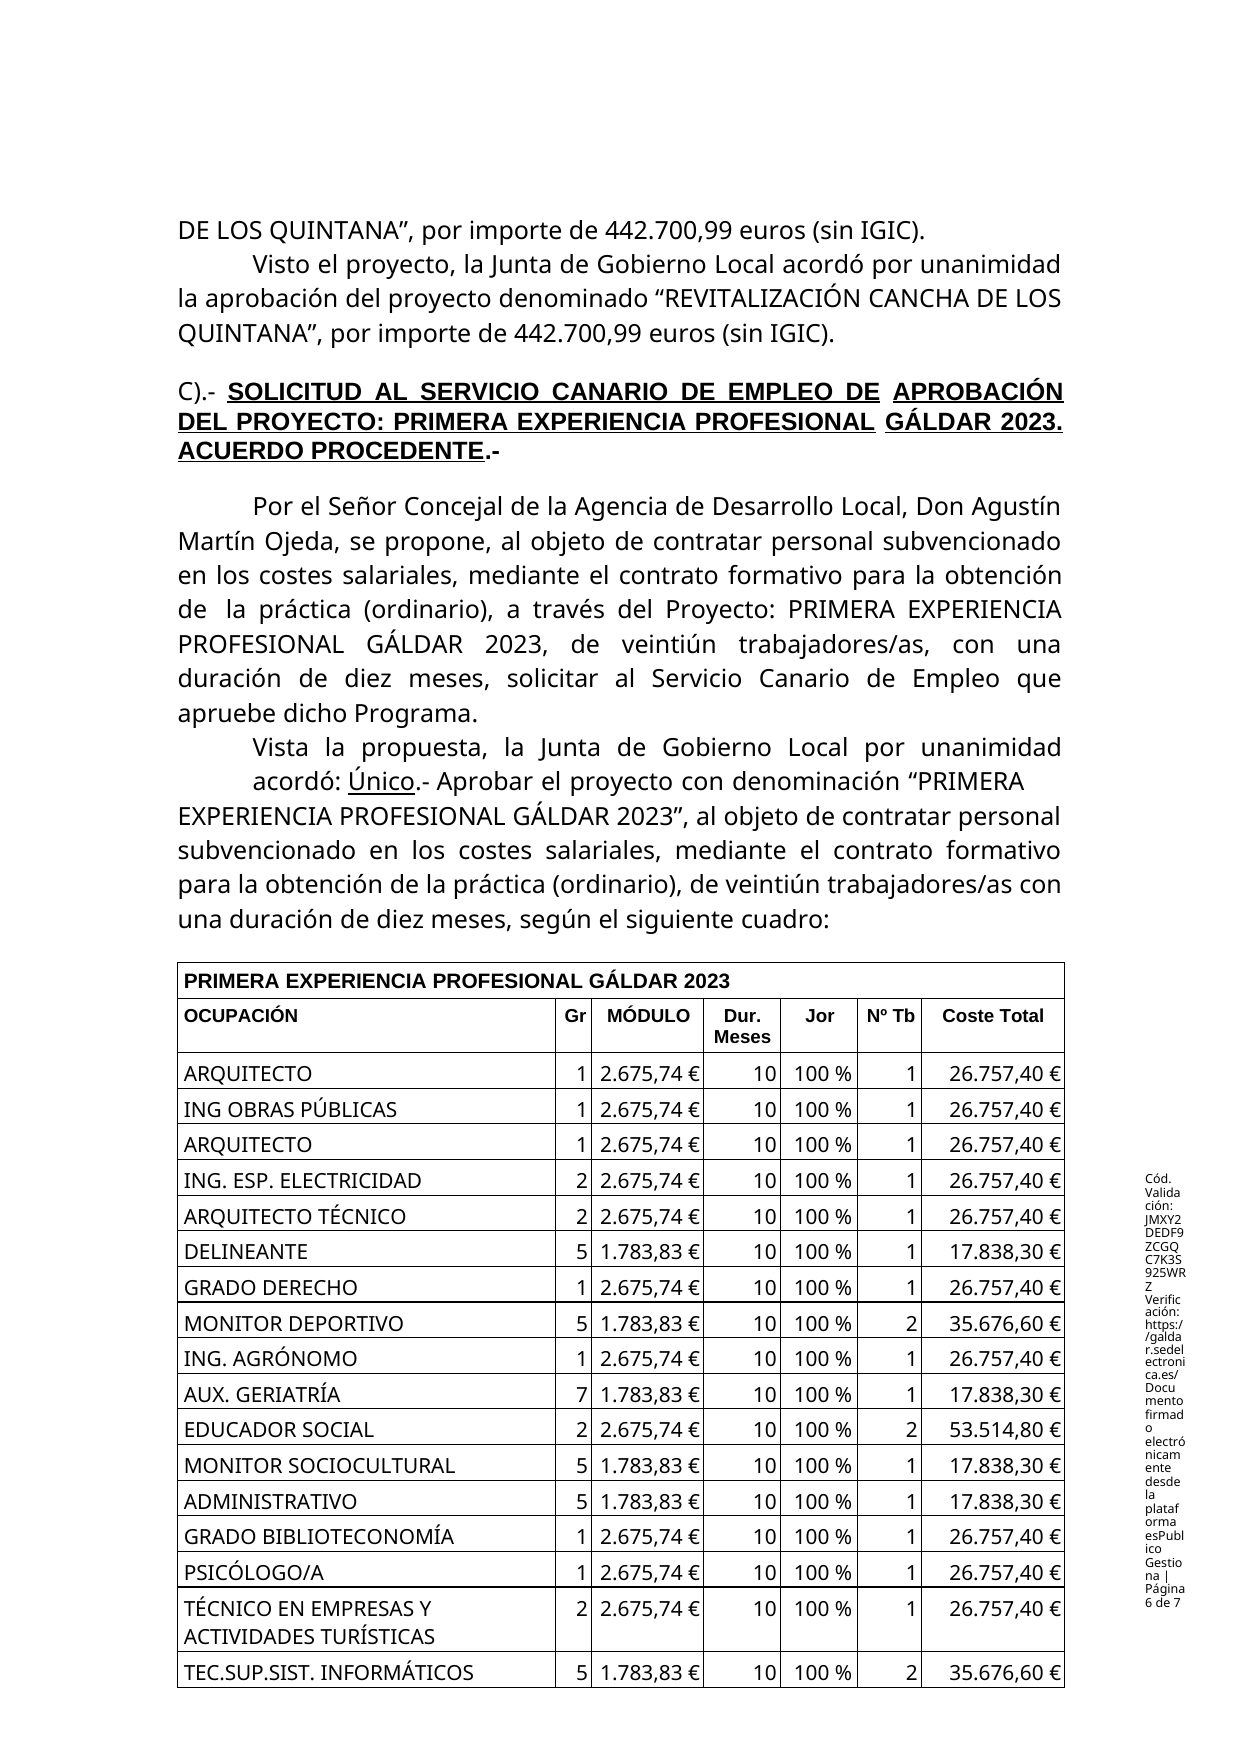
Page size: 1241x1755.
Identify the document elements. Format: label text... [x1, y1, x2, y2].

table_cell 26.757,40 € [922, 1160, 1064, 1194]
table_cell 100 % [781, 1588, 857, 1651]
table_cell 26.757,40 € [922, 1516, 1064, 1551]
table_cell 100 % [781, 1481, 857, 1515]
table_cell 100 % [781, 1652, 857, 1687]
table_cell 100 % [781, 1053, 857, 1088]
table_cell 26.757,40 € [922, 1196, 1064, 1230]
table_cell 53.514,80 € [922, 1409, 1064, 1444]
table_cell 100 % [781, 1303, 857, 1337]
table_cell GRADO DERECHO [178, 1267, 555, 1301]
table_cell 17.838,30 € [922, 1374, 1064, 1408]
table_cell 2 [556, 1196, 591, 1230]
table_cell Dur. Meses [704, 999, 780, 1052]
table_cell 26.757,40 € [922, 1267, 1064, 1301]
table_cell 10 [704, 1481, 780, 1515]
table_cell TEC.SUP.SIST. INFORMÁTICOS [178, 1652, 555, 1687]
table_cell Jor [781, 999, 857, 1052]
table_cell 2 [556, 1588, 591, 1651]
table_cell GRADO BIBLIOTECONOMÍA [178, 1516, 555, 1551]
table_cell 2 [556, 1409, 591, 1444]
table_cell 1 [858, 1267, 921, 1301]
table_cell 1 [858, 1481, 921, 1515]
table_cell Coste Total [922, 999, 1064, 1052]
table_cell 1 [556, 1124, 591, 1159]
table_cell 1 [858, 1231, 921, 1266]
table_cell 2.675,74 € [592, 1267, 703, 1301]
table_cell 100 % [781, 1160, 857, 1194]
table_cell 100 % [781, 1338, 857, 1373]
table_cell 26.757,40 € [922, 1588, 1064, 1651]
table_cell Gr [556, 999, 591, 1052]
table_cell 100 % [781, 1089, 857, 1123]
table_cell ADMINISTRATIVO [178, 1481, 555, 1515]
text DE LOS QUINTANA”, por importe de 442.700,99 euros (sin IGIC). [177, 212, 1193, 246]
table_cell ARQUITECTO TÉCNICO [178, 1196, 555, 1230]
table_cell 1.783,83 € [592, 1374, 703, 1408]
table_cell 100 % [781, 1196, 857, 1230]
table_cell 1 [556, 1338, 591, 1373]
table_cell 7 [556, 1374, 591, 1408]
table_cell 100 % [781, 1516, 857, 1551]
text Verificación: https://galdar.sedelectronica.es/ [1145, 1294, 1186, 1382]
table_cell 1 [858, 1124, 921, 1159]
table_cell 26.757,40 € [922, 1089, 1064, 1123]
table_cell 2.675,74 € [592, 1053, 703, 1088]
table_cell 1 [858, 1053, 921, 1088]
table_cell 5 [556, 1481, 591, 1515]
table_cell 2.675,74 € [592, 1552, 703, 1586]
table_cell 100 % [781, 1445, 857, 1479]
table_cell 1 [858, 1089, 921, 1123]
table_cell EDUCADOR SOCIAL [178, 1409, 555, 1444]
table_cell 2 [858, 1303, 921, 1337]
table_cell 100 % [781, 1409, 857, 1444]
table_cell 10 [704, 1196, 780, 1230]
table_header PRIMERA EXPERIENCIA PROFESIONAL GÁLDAR 2023 [178, 963, 1064, 998]
table_cell 5 [556, 1652, 591, 1687]
table_cell 10 [704, 1338, 780, 1373]
text Documento firmado electrónicamente desde la plataforma esPublico Gestiona | Página 6 de 7 [1145, 1382, 1186, 1610]
table_cell 26.757,40 € [922, 1552, 1064, 1586]
table_cell 2.675,74 € [592, 1338, 703, 1373]
text Cód. Validación: JMXY2DEDF9ZCGQC7K3S925WRZ [1145, 1173, 1186, 1294]
table_cell 5 [556, 1303, 591, 1337]
table_cell 26.757,40 € [922, 1053, 1064, 1088]
table_cell 5 [556, 1445, 591, 1479]
table_cell ING OBRAS PÚBLICAS [178, 1089, 555, 1123]
table_cell 1 [556, 1053, 591, 1088]
table_cell 17.838,30 € [922, 1445, 1064, 1479]
table_cell 10 [704, 1303, 780, 1337]
table_cell 10 [704, 1231, 780, 1266]
table_cell 2.675,74 € [592, 1588, 703, 1651]
table_cell MONITOR SOCIOCULTURAL [178, 1445, 555, 1479]
text Visto el proyecto, la Junta de Gobierno Local acordó por unanimidad la aprobación del proyecto denominado “REVITALIZACIÓN CANCHA DE LOS QUINTANA”, por importe de 442.700,99 euros (sin IGIC). [177, 247, 1062, 349]
table_cell 1 [858, 1374, 921, 1408]
table_cell 1 [858, 1516, 921, 1551]
table_cell 5 [556, 1231, 591, 1266]
table_cell 2.675,74 € [592, 1196, 703, 1230]
table_cell 35.676,60 € [922, 1303, 1064, 1337]
table_cell 10 [704, 1160, 780, 1194]
table_cell ARQUITECTO [178, 1053, 555, 1088]
table_cell 1 [556, 1267, 591, 1301]
table_cell 1 [858, 1552, 921, 1586]
table_cell 26.757,40 € [922, 1124, 1064, 1159]
table_cell 10 [704, 1089, 780, 1123]
table_cell 10 [704, 1552, 780, 1586]
table_cell 10 [704, 1652, 780, 1687]
table_cell 1 [858, 1338, 921, 1373]
table_cell 1.783,83 € [592, 1445, 703, 1479]
table_cell 17.838,30 € [922, 1231, 1064, 1266]
table_cell 10 [704, 1445, 780, 1479]
table_cell 1 [858, 1588, 921, 1651]
table_cell 1 [556, 1516, 591, 1551]
table_cell 26.757,40 € [922, 1338, 1064, 1373]
table_cell 1.783,83 € [592, 1303, 703, 1337]
table_cell MONITOR DEPORTIVO [178, 1303, 555, 1337]
table_cell TÉCNICO EN EMPRESAS Y ACTIVIDADES TURÍSTICAS [178, 1588, 555, 1651]
table_cell 1 [858, 1445, 921, 1479]
table_cell 10 [704, 1516, 780, 1551]
text Vista la propuesta, la Junta de Gobierno Local por unanimidad acordó: Único.- Aprobar el proyecto con denominación “PRIMERA [252, 730, 1063, 798]
table_cell 10 [704, 1409, 780, 1444]
table_cell 2.675,74 € [592, 1124, 703, 1159]
table_cell 2 [858, 1652, 921, 1687]
table_cell 2.675,74 € [592, 1089, 703, 1123]
text [1143, 1171, 1186, 1694]
table_cell 2 [556, 1160, 591, 1194]
table_cell 35.676,60 € [922, 1652, 1064, 1687]
table_cell 1 [556, 1552, 591, 1586]
table_cell 10 [704, 1588, 780, 1651]
table_cell 10 [704, 1124, 780, 1159]
table_cell 1 [858, 1196, 921, 1230]
table_cell ING. ESP. ELECTRICIDAD [178, 1160, 555, 1194]
table_cell 1.783,83 € [592, 1481, 703, 1515]
text EXPERIENCIA PROFESIONAL GÁLDAR 2023”, al objeto de contratar personal subvencionado en los costes salariales, mediante el contrato formativo para la obtención de la práctica (ordinario), de veintiún trabajadores/as con una duración de diez meses, según el siguiente cuadro: [177, 798, 1062, 936]
table_cell 2.675,74 € [592, 1516, 703, 1551]
table_cell 10 [704, 1267, 780, 1301]
table_cell 2.675,74 € [592, 1409, 703, 1444]
table_cell 100 % [781, 1231, 857, 1266]
table_cell 10 [704, 1053, 780, 1088]
table_cell 1 [858, 1160, 921, 1194]
table_cell 2 [858, 1409, 921, 1444]
table_cell 2.675,74 € [592, 1160, 703, 1194]
table_cell OCUPACIÓN [178, 999, 555, 1052]
subtitle C).- SOLICITUD AL SERVICIO CANARIO DE EMPLEO DE APROBACIÓN DEL PROYECTO: PRIMERA EXPERIENCIA PROFESIONAL GÁLDAR 2023. ACUERDO PROCEDENTE.- [177, 373, 1063, 465]
table_cell DELINEANTE [178, 1231, 555, 1266]
table_cell 1.783,83 € [592, 1652, 703, 1687]
table_cell ING. AGRÓNOMO [178, 1338, 555, 1373]
table_cell 100 % [781, 1552, 857, 1586]
table_cell 1.783,83 € [592, 1231, 703, 1266]
table_cell Nº Tb [858, 999, 921, 1052]
table_cell 1 [556, 1089, 591, 1123]
table_cell 100 % [781, 1267, 857, 1301]
table_cell 17.838,30 € [922, 1481, 1064, 1515]
table_cell 100 % [781, 1124, 857, 1159]
table_cell PSICÓLOGO/A [178, 1552, 555, 1586]
table_cell MÓDULO [592, 999, 703, 1052]
table_cell ARQUITECTO [178, 1124, 555, 1159]
text Por el Señor Concejal de la Agencia de Desarrollo Local, Don Agustín Martín Ojeda, se propone, al objeto de contratar personal subvencionado en los costes salariales, mediante el contrato formativo para la obtención de la práctica (ordinario), a través del Proyecto: PRIMERA EXPERIENCIA PROFESIONAL GÁLDAR 2023, de veintiún trabajadores/as, con una duración de diez meses, solicitar al Servicio Canario de Empleo que apruebe dicho Programa. [177, 489, 1062, 729]
table_cell AUX. GERIATRÍA [178, 1374, 555, 1408]
table_cell 100 % [781, 1374, 857, 1408]
table_cell 10 [704, 1374, 780, 1408]
